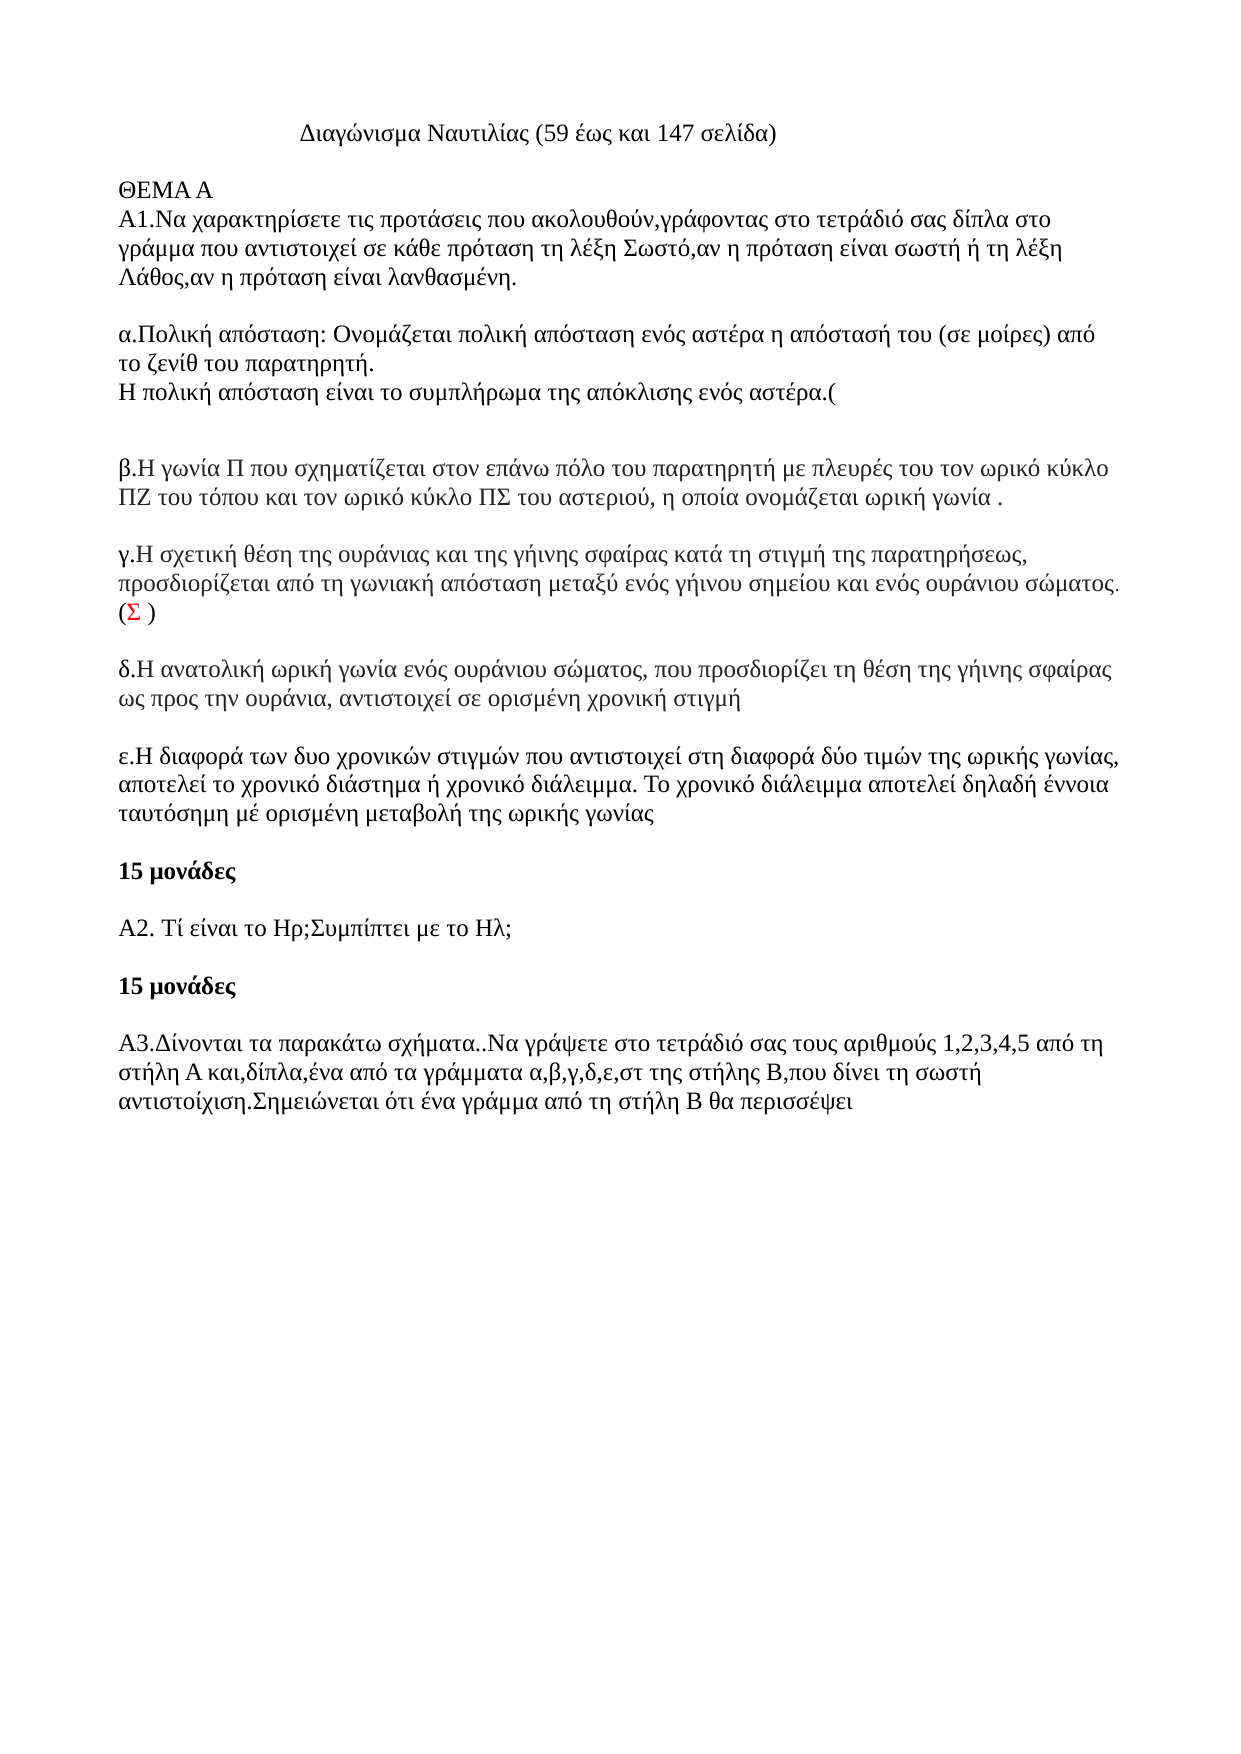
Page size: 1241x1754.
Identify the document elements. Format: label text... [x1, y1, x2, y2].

text 15 μονάδες [118, 971, 1122, 999]
text Α1.Να χαρακτηρίσετε τις προτάσεις που ακολουθούν,γράφοντας στο τετράδιό σας δίπλα στο γράμμα που αντιστοιχεί σε κάθε πρόταση τη λέξη Σωστό,αν η πρόταση είναι σωστή ή τη λέξη Λάθος,αν η πρόταση είναι λανθασμένη. [118, 204, 1122, 291]
text A2. Τί είναι το Ηρ;Συμπίπτει με το Ηλ; [118, 913, 1122, 942]
text α.Πολική απόσταση: Ονομάζεται πολική απόσταση ενός αστέρα η απόστασή του (σε μοίρες) από το ζενίθ του παρατηρητή. [118, 319, 1122, 377]
text γ.Η σχετική θέση της ουράνιας και της γήινης σφαίρας κατά τη στιγμή της παρατηρήσεως, προσδιορίζεται από τη γωνιακή απόσταση μεταξύ ενός γήινου σημείου και ενός ουράνιου σώματος. (Σ ) [118, 539, 1122, 626]
text 15 μονάδες [118, 856, 1122, 884]
text ε.Η διαφορά των δυο χρονικών στιγμών που αντιστοιχεί στη διαφορά δύο τιμών της ωρικής γωνίας, αποτελεί το χρονικό διάστημα ή χρονικό διάλειμμα. Το χρονικό διάλειμμα αποτελεί δηλαδή έννοια ταυτόσημη μέ ορισμένη μεταβολή της ωρικής γωνίας [118, 741, 1122, 827]
text ΘΕΜΑ Α [118, 176, 1122, 204]
text Διαγώνισμα Ναυτιλίας (59 έως και 147 σελίδα) [118, 118, 1122, 147]
text β.Η γωνία Π που σχηματίζεται στον επάνω πόλο του παρατηρητή με πλευρές του τον ωρικό κύκλο ΠΖ του τόπου και τον ωρικό κύκλο ΠΣ του αστεριού, η οποία ονομάζεται ωρική γωνία . [118, 453, 1122, 511]
text δ.Η ανατολική ωρική γωνία ενός ουράνιου σώματος, που προσδιορίζει τη θέση της γήινης σφαίρας ως προς την ουράνια, αντιστοιχεί σε ορισμένη χρονική στιγμή [118, 654, 1122, 712]
text Η πολική απόσταση είναι το συμπλήρωμα της απόκλισης ενός αστέρα.( [118, 377, 1122, 406]
text Α3.Δίνονται τα παρακάτω σχήματα..Να γράψετε στο τετράδιό σας τους αριθμούς 1,2,3,4,5 από τη στήλη Α και,δίπλα,ένα από τα γράμματα α,β,γ,δ,ε,στ της στήλης Β,που δίνει τη σωστή αντιστοίχιση.Σημειώνεται ότι ένα γράμμα από τη στήλη Β θα περισσέψει [118, 1028, 1122, 1114]
